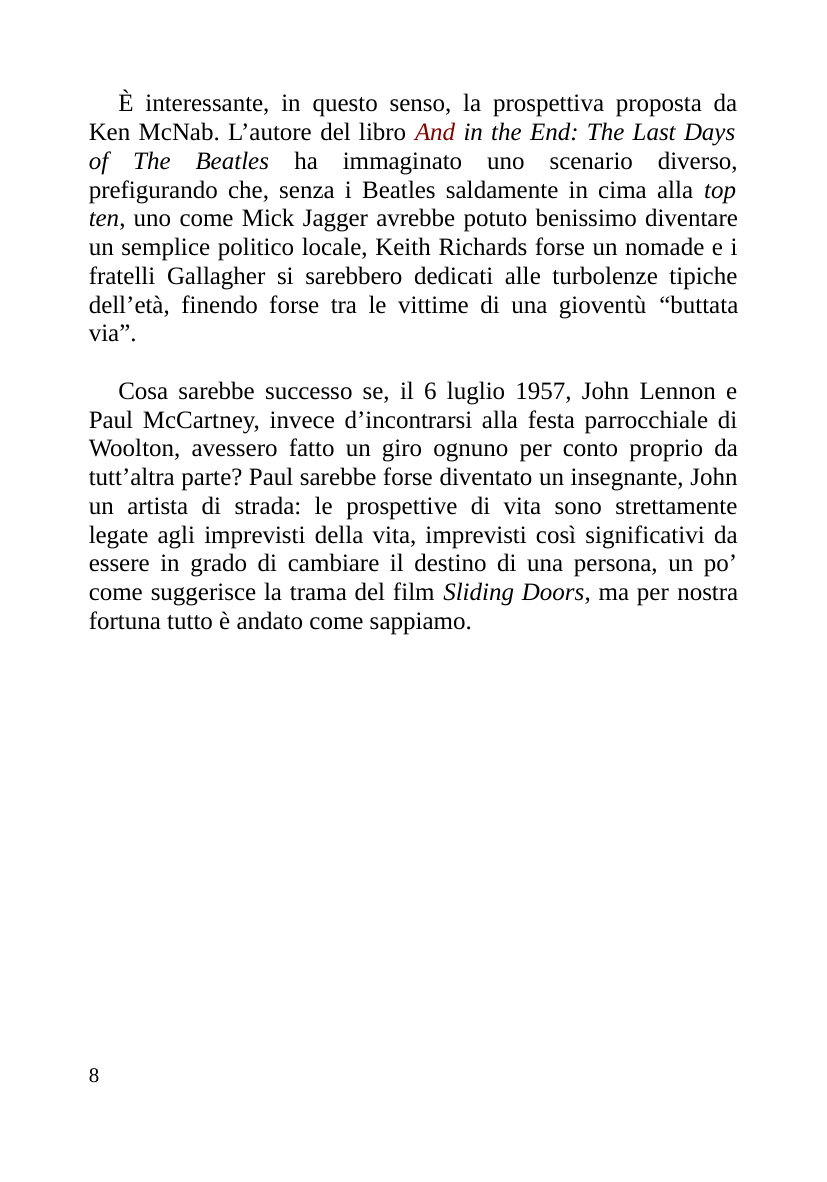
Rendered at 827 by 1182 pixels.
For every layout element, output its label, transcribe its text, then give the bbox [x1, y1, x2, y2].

text è interessante, in questo senso, la prospettiva proposta da Ken McNab. L’autore del libro And in the End: The Last Days of The Beatles ha immaginato uno scenario diverso, prefigurando che, senza i Beatles saldamente in cima alla top ten, uno come Mick Jagger avrebbe potuto benissimo diventare un semplice politico locale, Keith Richards forse un nomade e i fratelli Gallagher si sarebbero dedicati alle turbolenze tipiche dell’età, finendo forse tra le vittime di una gioventù “buttata via”. [88, 88, 738, 347]
text Cosa sarebbe successo se, il 6 luglio 1957, John Lennon e Paul McCartney, invece d’incontrarsi alla festa parrocchiale di Woolton, avessero fatto un giro ognuno per conto proprio da tutt’altra parte? Paul sarebbe forse diventato un insegnante, John un artista di strada: le prospettive di vita sono strettamente legate agli imprevisti della vita, imprevisti così significativi da essere in grado di cambiare il destino di una persona, un po’ come suggerisce la trama del film Sliding Doors, ma per nostra fortuna tutto è andato come sappiamo. [88, 376, 738, 635]
